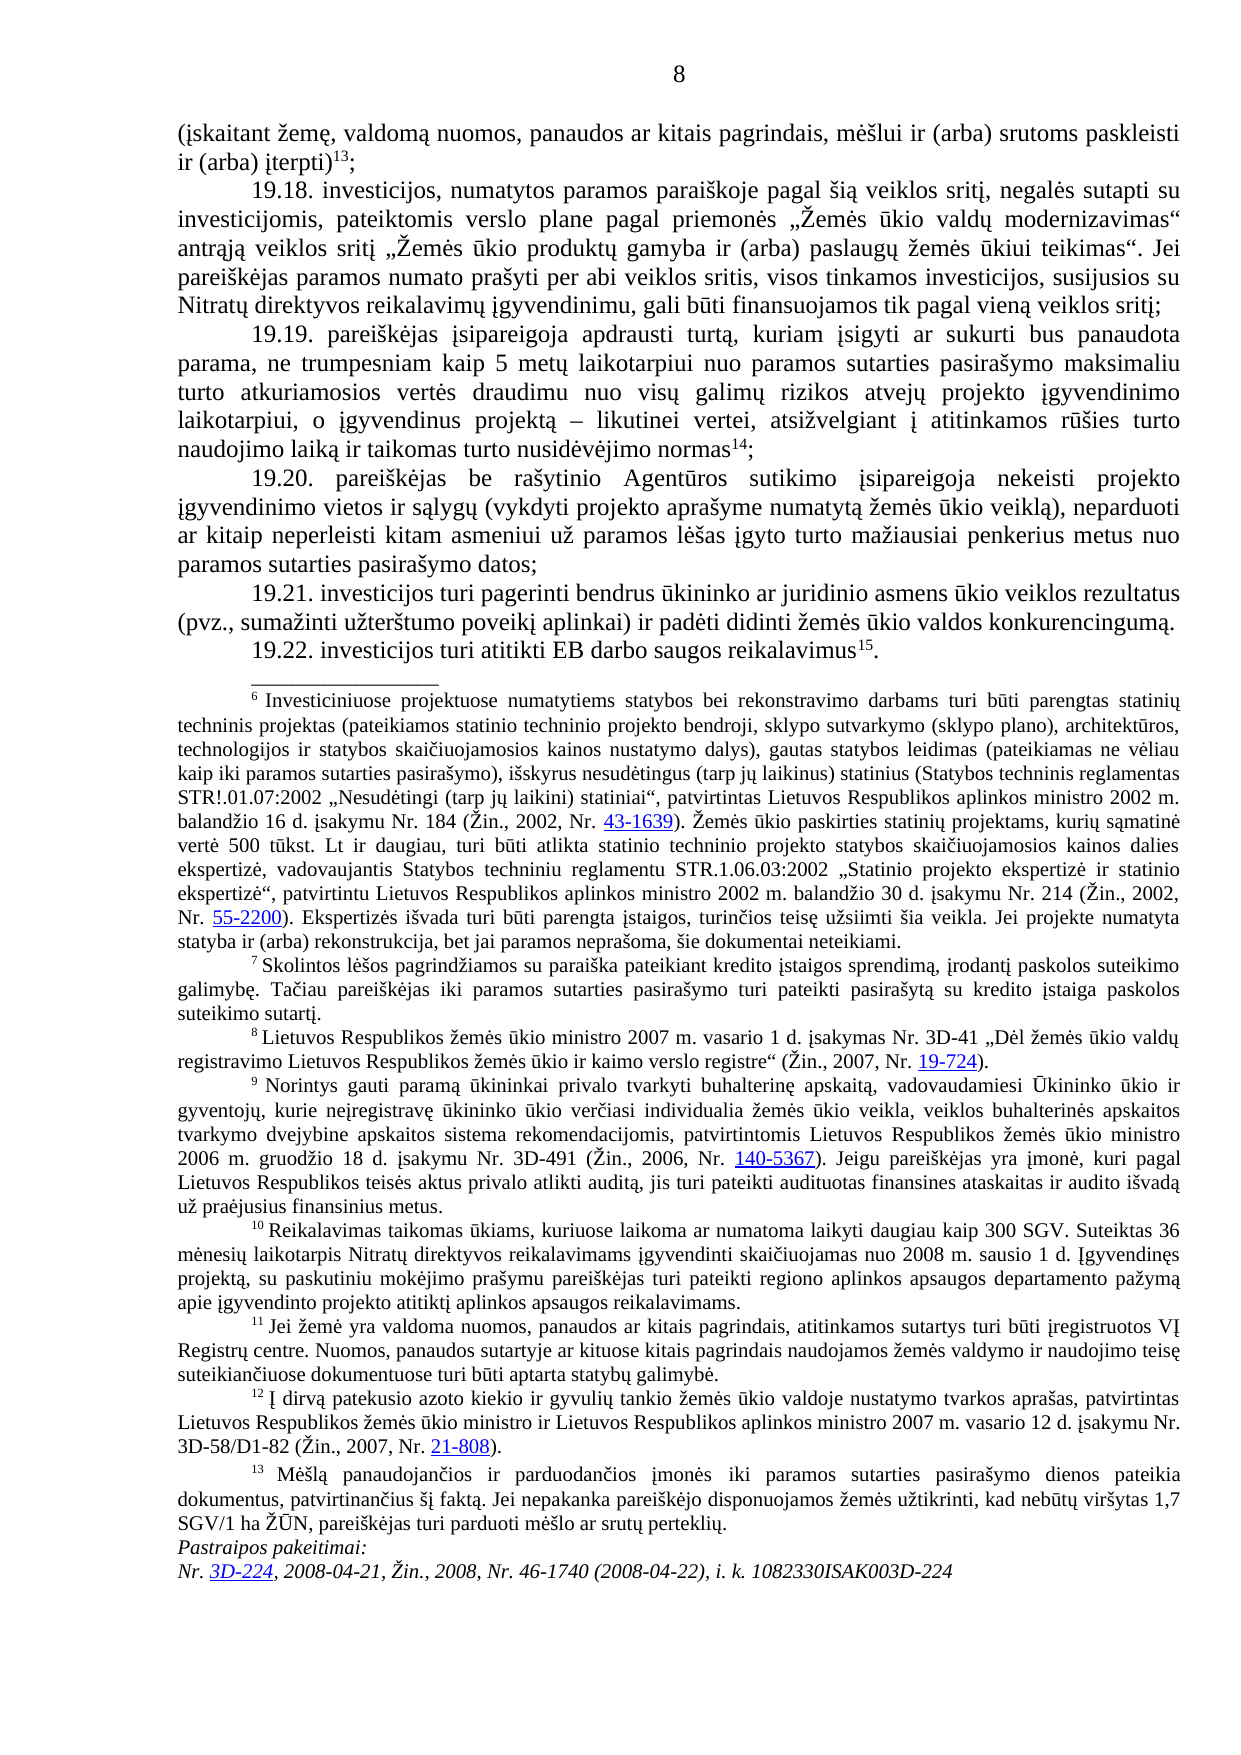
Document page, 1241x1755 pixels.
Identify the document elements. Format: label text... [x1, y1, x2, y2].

text (įskaitant žemę, valdomą nuomos, panaudos ar kitais pagrindais, mėšlui ir (arba) srutoms paskleisti ir (arba) įterpti)13; [177, 118, 1181, 176]
text 19.20. pareiškėjas be rašytinio Agentūros sutikimo įsipareigoja nekeisti projekto įgyvendinimo vietos ir sąlygų (vykdyti projekto aprašyme numatytą žemės ūkio veiklą), neparduoti ar kitaip neperleisti kitam asmeniui už paramos lėšas įgyto turto mažiausiai penkerius metus nuo paramos sutarties pasirašymo datos; [177, 463, 1181, 578]
text 19.22. investicijos turi atitikti EB darbo saugos reikalavimus15. [177, 636, 1181, 664]
text Pastraipos pakeitimai: [177, 1535, 1181, 1559]
text 19.18. investicijos, numatytos paramos paraiškoje pagal šią veiklos sritį, negalės sutapti su investicijomis, pateiktomis verslo plane pagal priemonės „Žemės ūkio valdų modernizavimas“ antrąją veiklos sritį „Žemės ūkio produktų gamyba ir (arba) paslaugų žemės ūkiui teikimas“. Jei pareiškėjas paramos numato prašyti per abi veiklos sritis, visos tinkamos investicijos, susijusios su Nitratų direktyvos reikalavimų įgyvendinimu, gali būti finansuojamos tik pagal vieną veiklos sritį; [177, 176, 1181, 319]
text 13 Mėšlą panaudojančios ir parduodančios įmonės iki paramos sutarties pasirašymo dienos pateikia dokumentus, patvirtinančius šį faktą. Jei nepakanka pareiškėjo disponuojamos žemės užtikrinti, kad nebūtų viršytas 1,7 SGV/1 ha ŽŪN, pareiškėjas turi parduoti mėšlo ar srutų perteklių. [177, 1458, 1181, 1535]
text 8 Lietuvos Respublikos žemės ūkio ministro 2007 m. vasario 1 d. įsakymas Nr. 3D-41 „Dėl žemės ūkio valdų registravimo Lietuvos Respublikos žemės ūkio ir kaimo verslo registre“ (Žin., 2007, Nr. 19-724). [177, 1025, 1181, 1073]
text 7 Skolintos lėšos pagrindžiamos su paraiška pateikiant kredito įstaigos sprendimą, įrodantį paskolos suteikimo galimybę. Tačiau pareiškėjas iki paramos sutarties pasirašymo turi pateikti pasirašytą su kredito įstaiga paskolos suteikimo sutartį. [177, 953, 1181, 1025]
text __________________ [177, 664, 1181, 688]
text 19.21. investicijos turi pagerinti bendrus ūkininko ar juridinio asmens ūkio veiklos rezultatus (pvz., sumažinti užterštumo poveikį aplinkai) ir padėti didinti žemės ūkio valdos konkurencingumą. [177, 578, 1181, 636]
text Nr. 3D-224, 2008-04-21, Žin., 2008, Nr. 46-1740 (2008-04-22), i. k. 1082330ISAK003D-224 [177, 1559, 1181, 1583]
text 11 Jei žemė yra valdoma nuomos, panaudos ar kitais pagrindais, atitinkamos sutartys turi būti įregistruotos VĮ Registrų centre. Nuomos, panaudos sutartyje ar kituose kitais pagrindais naudojamos žemės valdymo ir naudojimo teisę suteikiančiuose dokumentuose turi būti aptarta statybų galimybė. [177, 1314, 1181, 1386]
text 19.19. pareiškėjas įsipareigoja apdrausti turtą, kuriam įsigyti ar sukurti bus panaudota parama, ne trumpesniam kaip 5 metų laikotarpiui nuo paramos sutarties pasirašymo maksimaliu turto atkuriamosios vertės draudimu nuo visų galimų rizikos atvejų projekto įgyvendinimo laikotarpiui, o įgyvendinus projektą – likutinei vertei, atsižvelgiant į atitinkamos rūšies turto naudojimo laiką ir taikomas turto nusidėvėjimo normas14; [177, 319, 1181, 463]
text 6 Investiciniuose projektuose numatytiems statybos bei rekonstravimo darbams turi būti parengtas statinių techninis projektas (pateikiamos statinio techninio projekto bendroji, sklypo sutvarkymo (sklypo plano), architektūros, technologijos ir statybos skaičiuojamosios kainos nustatymo dalys), gautas statybos leidimas (pateikiamas ne vėliau kaip iki paramos sutarties pasirašymo), išskyrus nesudėtingus (tarp jų laikinus) statinius (Statybos techninis reglamentas STR!.01.07:2002 „Nesudėtingi (tarp jų laikini) statiniai“, patvirtintas Lietuvos Respublikos aplinkos ministro 2002 m. balandžio 16 d. įsakymu Nr. 184 (Žin., 2002, Nr. 43-1639). Žemės ūkio paskirties statinių projektams, kurių sąmatinė vertė 500 tūkst. Lt ir daugiau, turi būti atlikta statinio techninio projekto statybos skaičiuojamosios kainos dalies ekspertizė, vadovaujantis Statybos techniniu reglamentu STR.1.06.03:2002 „Statinio projekto ekspertizė ir statinio ekspertizė“, patvirtintu Lietuvos Respublikos aplinkos ministro 2002 m. balandžio 30 d. įsakymu Nr. 214 (Žin., 2002, Nr. 55-2200). Ekspertizės išvada turi būti parengta įstaigos, turinčios teisę užsiimti šia veikla. Jei projekte numatyta statyba ir (arba) rekonstrukcija, bet jai paramos neprašoma, šie dokumentai neteikiami. [177, 688, 1181, 953]
text 9 Norintys gauti paramą ūkininkai privalo tvarkyti buhalterinę apskaitą, vadovaudamiesi Ūkininko ūkio ir gyventojų, kurie neįregistravę ūkininko ūkio verčiasi individualia žemės ūkio veikla, veiklos buhalterinės apskaitos tvarkymo dvejybine apskaitos sistema rekomendacijomis, patvirtintomis Lietuvos Respublikos žemės ūkio ministro 2006 m. gruodžio 18 d. įsakymu Nr. 3D-491 (Žin., 2006, Nr. 140-5367). Jeigu pareiškėjas yra įmonė, kuri pagal Lietuvos Respublikos teisės aktus privalo atlikti auditą, jis turi pateikti audituotas finansines ataskaitas ir audito išvadą už praėjusius finansinius metus. [177, 1073, 1181, 1218]
text 10 Reikalavimas taikomas ūkiams, kuriuose laikoma ar numatoma laikyti daugiau kaip 300 SGV. Suteiktas 36 mėnesių laikotarpis Nitratų direktyvos reikalavimams įgyvendinti skaičiuojamas nuo 2008 m. sausio 1 d. Įgyvendinęs projektą, su paskutiniu mokėjimo prašymu pareiškėjas turi pateikti regiono aplinkos apsaugos departamento pažymą apie įgyvendinto projekto atitiktį aplinkos apsaugos reikalavimams. [177, 1218, 1181, 1314]
text 12 Į dirvą patekusio azoto kiekio ir gyvulių tankio žemės ūkio valdoje nustatymo tvarkos aprašas, patvirtintas Lietuvos Respublikos žemės ūkio ministro ir Lietuvos Respublikos aplinkos ministro 2007 m. vasario 12 d. įsakymu Nr. 3D-58/D1-82 (Žin., 2007, Nr. 21-808). [177, 1386, 1181, 1458]
